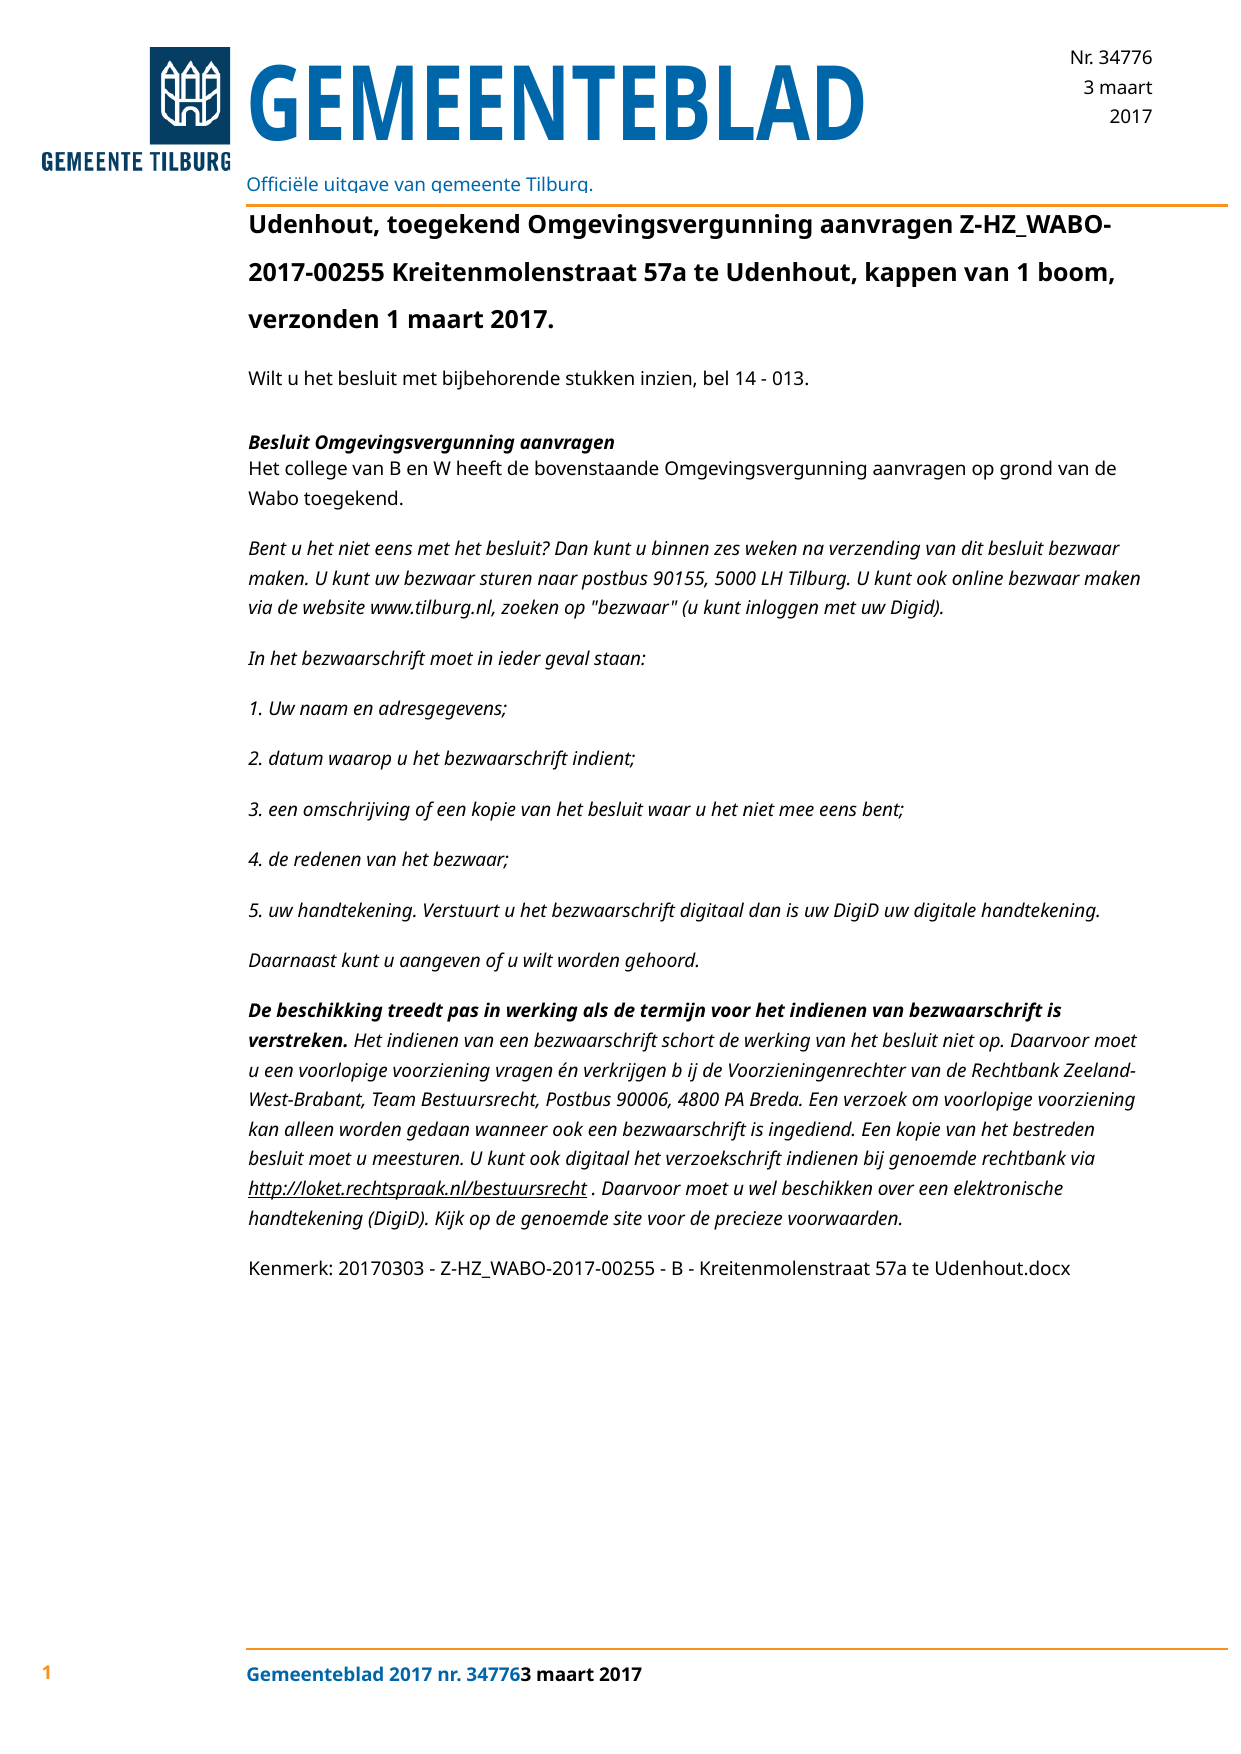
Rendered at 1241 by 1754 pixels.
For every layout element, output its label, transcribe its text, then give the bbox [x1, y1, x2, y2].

text De beschikking treedt pas in werking als de termijn voor het indienen van bezwaarschrift is verstreken. Het indienen van een bezwaarschrift schort de werking van het besluit niet op. Daarvoor moet u een voorlopige voorziening vragen én verkrijgen b ij de Voorzieningenrechter van de Rechtbank Zeeland-West-Brabant, Team Bestuursrecht, Postbus 90006, 4800 PA Breda. Een verzoek om voorlopige voorziening kan alleen worden gedaan wanneer ook een bezwaarschrift is ingediend. Een kopie van het bestreden besluit moet u meesturen. U kunt ook digitaal het verzoekschrift indienen bij genoemde rechtbank via http://loket.rechtspraak.nl/bestuursrecht . Daarvoor moet u wel beschikken over een elektronische handtekening (DigiD). Kijk op de genoemde site voor de precieze voorwaarden. [248, 998, 1152, 1231]
text 5. uw handtekening. Verstuurt u het bezwaarschrift digitaal dan is uw DigiD uw digitale handtekening. [248, 897, 1152, 923]
text 1. Uw naam en adresgegevens; [248, 695, 1152, 721]
text 4. de redenen van het bezwaar; [248, 846, 1152, 872]
text Kenmerk: 20170303 - Z-HZ_WABO-2017-00255 - B - Kreitenmolenstraat 57a te Udenhout.docx [248, 1255, 1152, 1281]
text Het college van B en W heeft de bovenstaande Omgevingsvergunning aanvragen op grond van de Wabo toegekend. [248, 455, 1152, 511]
text Besluit Omgevingsvergunning aanvragen [248, 429, 1152, 455]
text Udenhout, toegekend Omgevingsvergunning aanvragen Z-HZ_WABO-2017-00255 Kreitenmolenstraat 57a te Udenhout, kappen van 1 boom, verzonden 1 maart 2017. [248, 207, 1152, 336]
text Daarnaast kunt u aangeven of u wilt worden gehoord. [248, 947, 1152, 973]
text In het bezwaarschrift moet in ieder geval staan: [248, 645, 1152, 671]
text Wilt u het besluit met bijbehorende stukken inzien, bel 14 - 013. [248, 366, 1152, 391]
text Bent u het niet eens met het besluit? Dan kunt u binnen zes weken na verzending van dit besluit bezwaar maken. U kunt uw bezwaar sturen naar postbus 90155, 5000 LH Tilburg. U kunt ook online bezwaar maken via de website www.tilburg.nl, zoeken op "bezwaar" (u kunt inloggen met uw Digid). [248, 535, 1152, 620]
text 2. datum waarop u het bezwaarschrift indient; [248, 746, 1152, 771]
picture [41, 47, 231, 172]
text 3. een omschrijving of een kopie van het besluit waar u het niet mee eens bent; [248, 796, 1152, 822]
